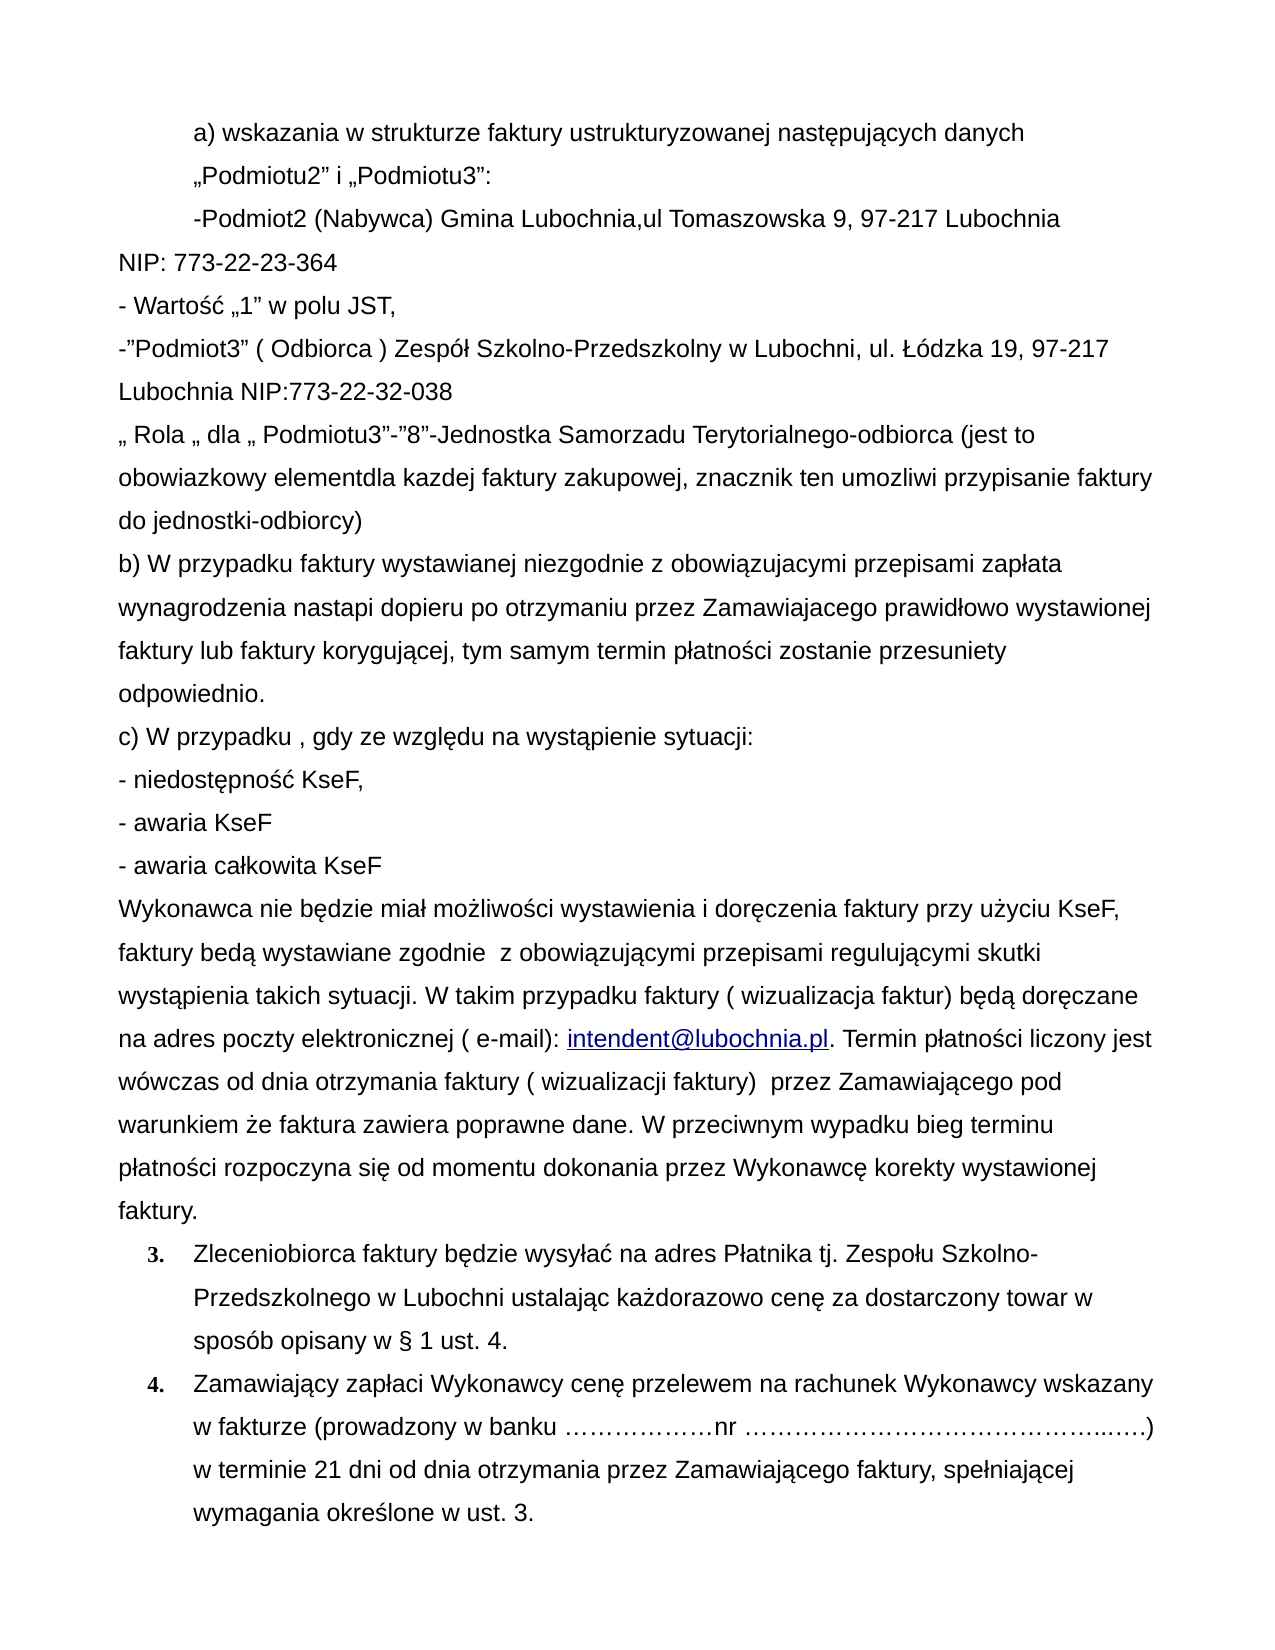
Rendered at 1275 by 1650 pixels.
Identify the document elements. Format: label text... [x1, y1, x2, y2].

text NIP: 773-22-23-364 - Wartość „1” w polu JST, -”Podmiot3” ( Odbiorca ) Zespół Szkolno-Przedszkolny w Lubochni, ul. Łódzka 19, 97-217 Lubochnia NIP:773-22-32-038 „ Rola „ dla „ Podmiotu3”-”8”-Jednostka Samorzadu Terytorialnego-odbiorca (jest to obowiazkowy elementdla kazdej faktury zakupowej, znacznik ten umozliwi przypisanie faktury do jednostki-odbiorcy) b) W przypadku faktury wystawianej niezgodnie z obowiązujacymi przepisami zapłata wynagrodzenia nastapi dopieru po otrzymaniu przez Zamawiajacego prawidłowo wystawionej faktury lub faktury korygującej, tym samym termin płatności zostanie przesuniety odpowiednio. c) W przypadku , gdy ze względu na wystąpienie sytuacji: - niedostępność KseF, - awaria KseF - awaria całkowita KseF Wykonawca nie będzie miał możliwości wystawienia i doręczenia faktury przy użyciu KseF, faktury bedą wystawiane zgodnie z obowiązującymi przepisami regulującymi skutki wystąpienia takich sytuacji. W takim przypadku faktury ( wizualizacja faktur) będą doręczane na adres poczty elektronicznej ( e-mail): intendent@lubochnia.pl. Termin płatności liczony jest wówczas od dnia otrzymania faktury ( wizualizacji faktury) przez Zamawiającego pod warunkiem że faktura zawiera poprawne dane. W przeciwnym wypadku bieg terminu płatności rozpoczyna się od momentu dokonania przez Wykonawcę korekty wystawionej faktury. [118, 247, 1157, 1225]
list Zamawiający zapłaci Wykonawcy cenę przelewem na rachunek Wykonawcy wskazany w fakturze (prowadzony w banku ………………nr ……………………………………...….) w terminie 21 dni od dnia otrzymania przez Zamawiającego faktury, spełniającej wymagania określone w ust. 3. [156, 1369, 1157, 1527]
list Wykonawca wystawiać będzie faktury w następujący sposób: Wykonawca zobowiazany jest do wystawienia i doreczenia Zamawiającemu faktur ustrukturyzowanych przy użyciu Krajowego Systemu e-Faktur (KseF), w rozumieniu ustawy z dnia 11 marca 2004 r. o podatku od towarów i usług, jeżeli zgodnie z obowiązujacymi przepisami jest zobowiazany do korzystania z tego systemu. Faktura ustrukturyzowana uznawana jst za doręczoną z chwilą przydzielenia przez Krajowy System e-Faktur numeru identyfikującego tę fakturę, zgodnie z art. 106na ust 3 ustawy o podatku od podatku od towarów i usług. Wszystkie świadczenia realizowane na podstawie niniejszej umowy dotyczą jednostki organizacyjnej jednostki samorzadu terytorialnego objętej centralizacją rozliczeń podatku VAT. W związku z powyzszym wykonawca zobowiązany jest do: a) wskazania w strukturze faktury ustrukturyzowanej następujących danych „Podmiotu2” i „Podmiotu3”: -Podmiot2 (Nabywca) Gmina Lubochnia,ul Tomaszowska 9, 97-217 Lubochnia [156, 118, 1157, 233]
list Zleceniobiorca faktury będzie wysyłać na adres Płatnika tj. Zespołu Szkolno-Przedszkolnego w Lubochni ustalając każdorazowo cenę za dostarczony towar w sposób opisany w § 1 ust. 4. [156, 1239, 1157, 1354]
